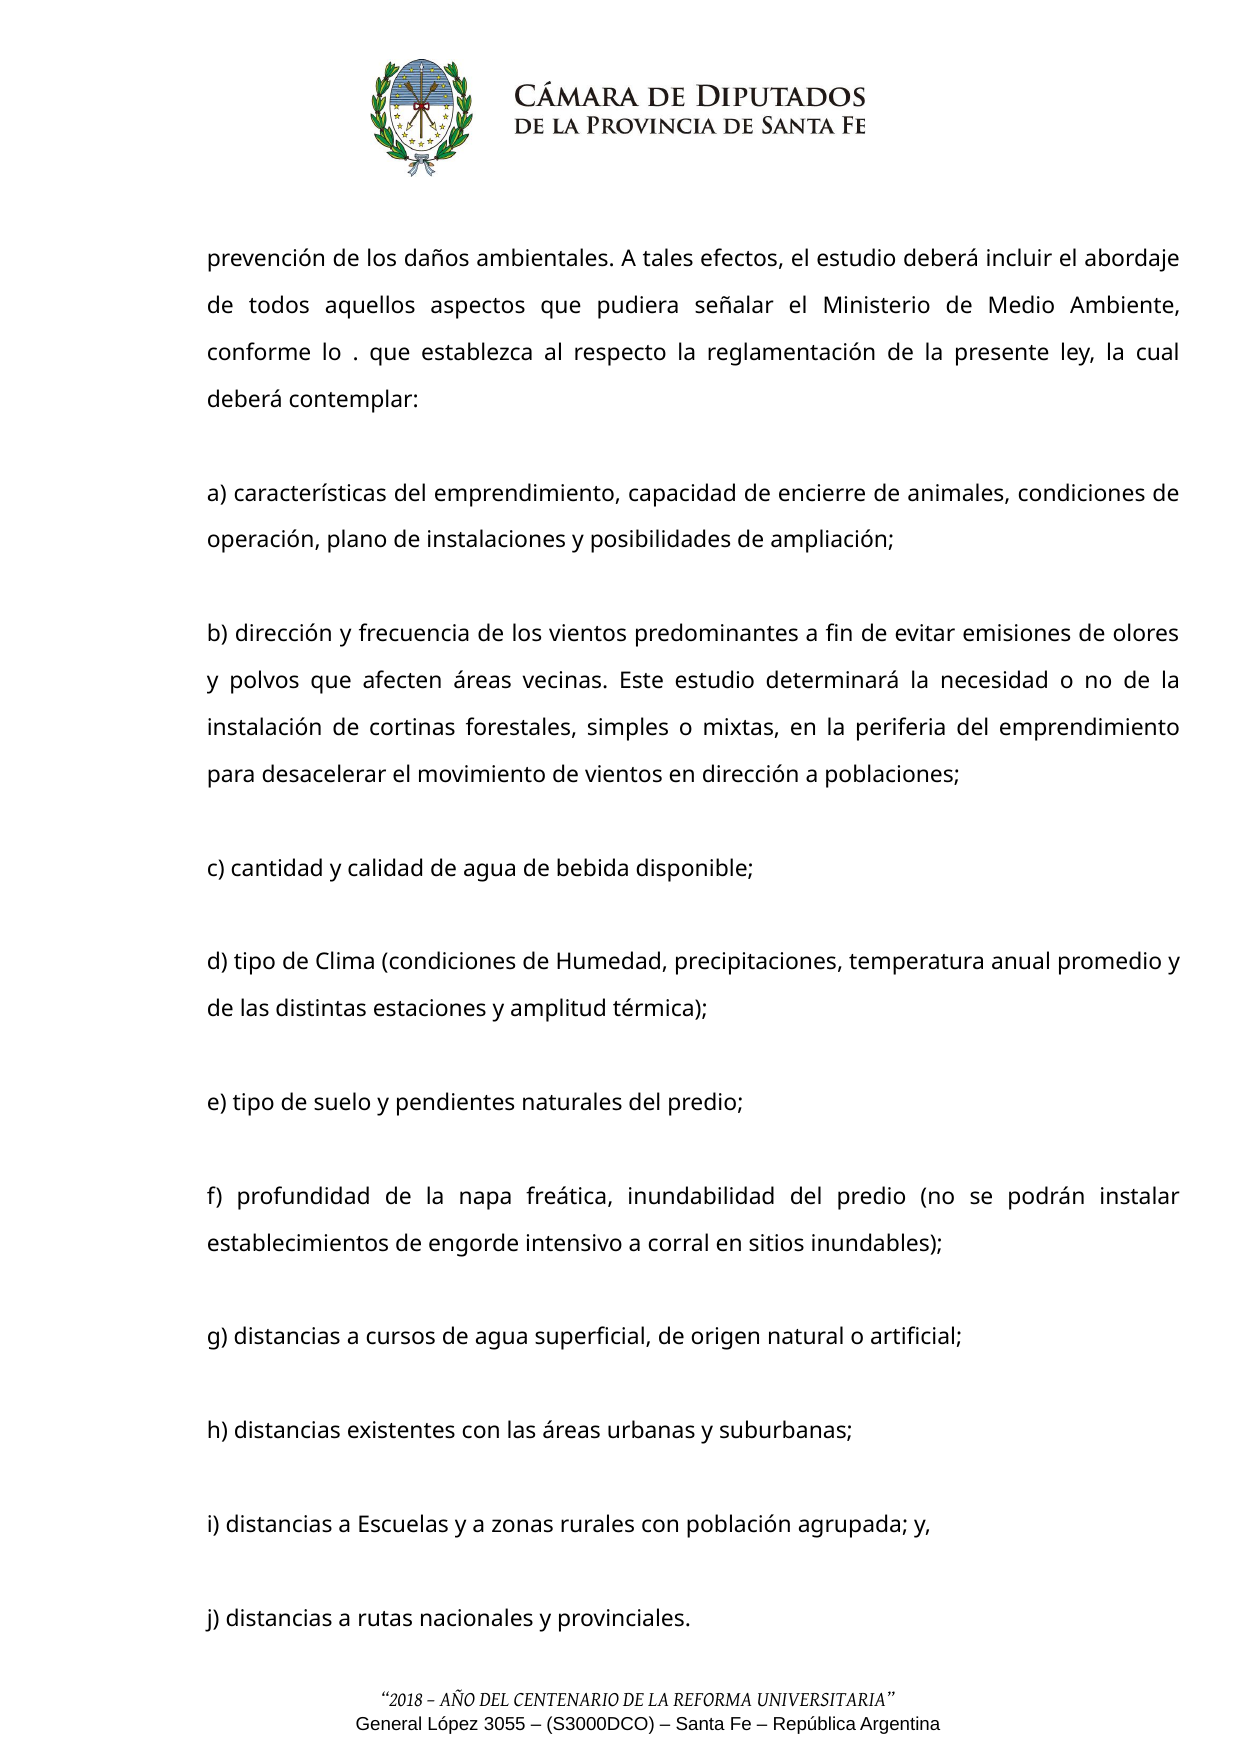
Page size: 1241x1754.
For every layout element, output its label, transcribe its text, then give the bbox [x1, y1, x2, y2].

text g) distancias a cursos de agua superficial, de origen natural o artificial; [207, 1320, 1181, 1352]
text i) distancias a Escuelas y a zonas rurales con población agrupada; y, [207, 1508, 1181, 1539]
text prevención de los daños ambientales. A tales efectos, el estudio deberá incluir el abordaje de todos aquellos aspectos que pudiera señalar el Ministerio de Medio Ambiente, conforme lo . que establezca al respecto la reglamentación de la presente ley, la cual deberá contemplar: [207, 242, 1181, 414]
text j) distancias a rutas nacionales y provinciales. [207, 1602, 1181, 1633]
text e) tipo de suelo y pendientes naturales del predio; [207, 1086, 1181, 1117]
text c) cantidad y calidad de agua de bebida disponible; [207, 852, 1181, 883]
text a) características del emprendimiento, capacidad de encierre de animales, condiciones de operación, plano de instalaciones y posibilidades de ampliación; [207, 477, 1181, 555]
picture [370, 59, 866, 181]
text f) profundidad de la napa freática, inundabilidad del predio (no se podrán instalar establecimientos de engorde intensivo a corral en sitios inundables); [207, 1180, 1181, 1258]
text b) dirección y frecuencia de los vientos predominantes a fin de evitar emisiones de olores y polvos que afecten áreas vecinas. Este estudio determinará la necesidad o no de la instalación de cortinas forestales, simples o mixtas, en la periferia del emprendimiento para desacelerar el movimiento de vientos en dirección a poblaciones; [207, 617, 1181, 789]
text h) distancias existentes con las áreas urbanas y suburbanas; [207, 1414, 1181, 1445]
text d) tipo de Clima (condiciones de Humedad, precipitaciones, temperatura anual promedio y de las distintas estaciones y amplitud térmica); [207, 945, 1181, 1023]
